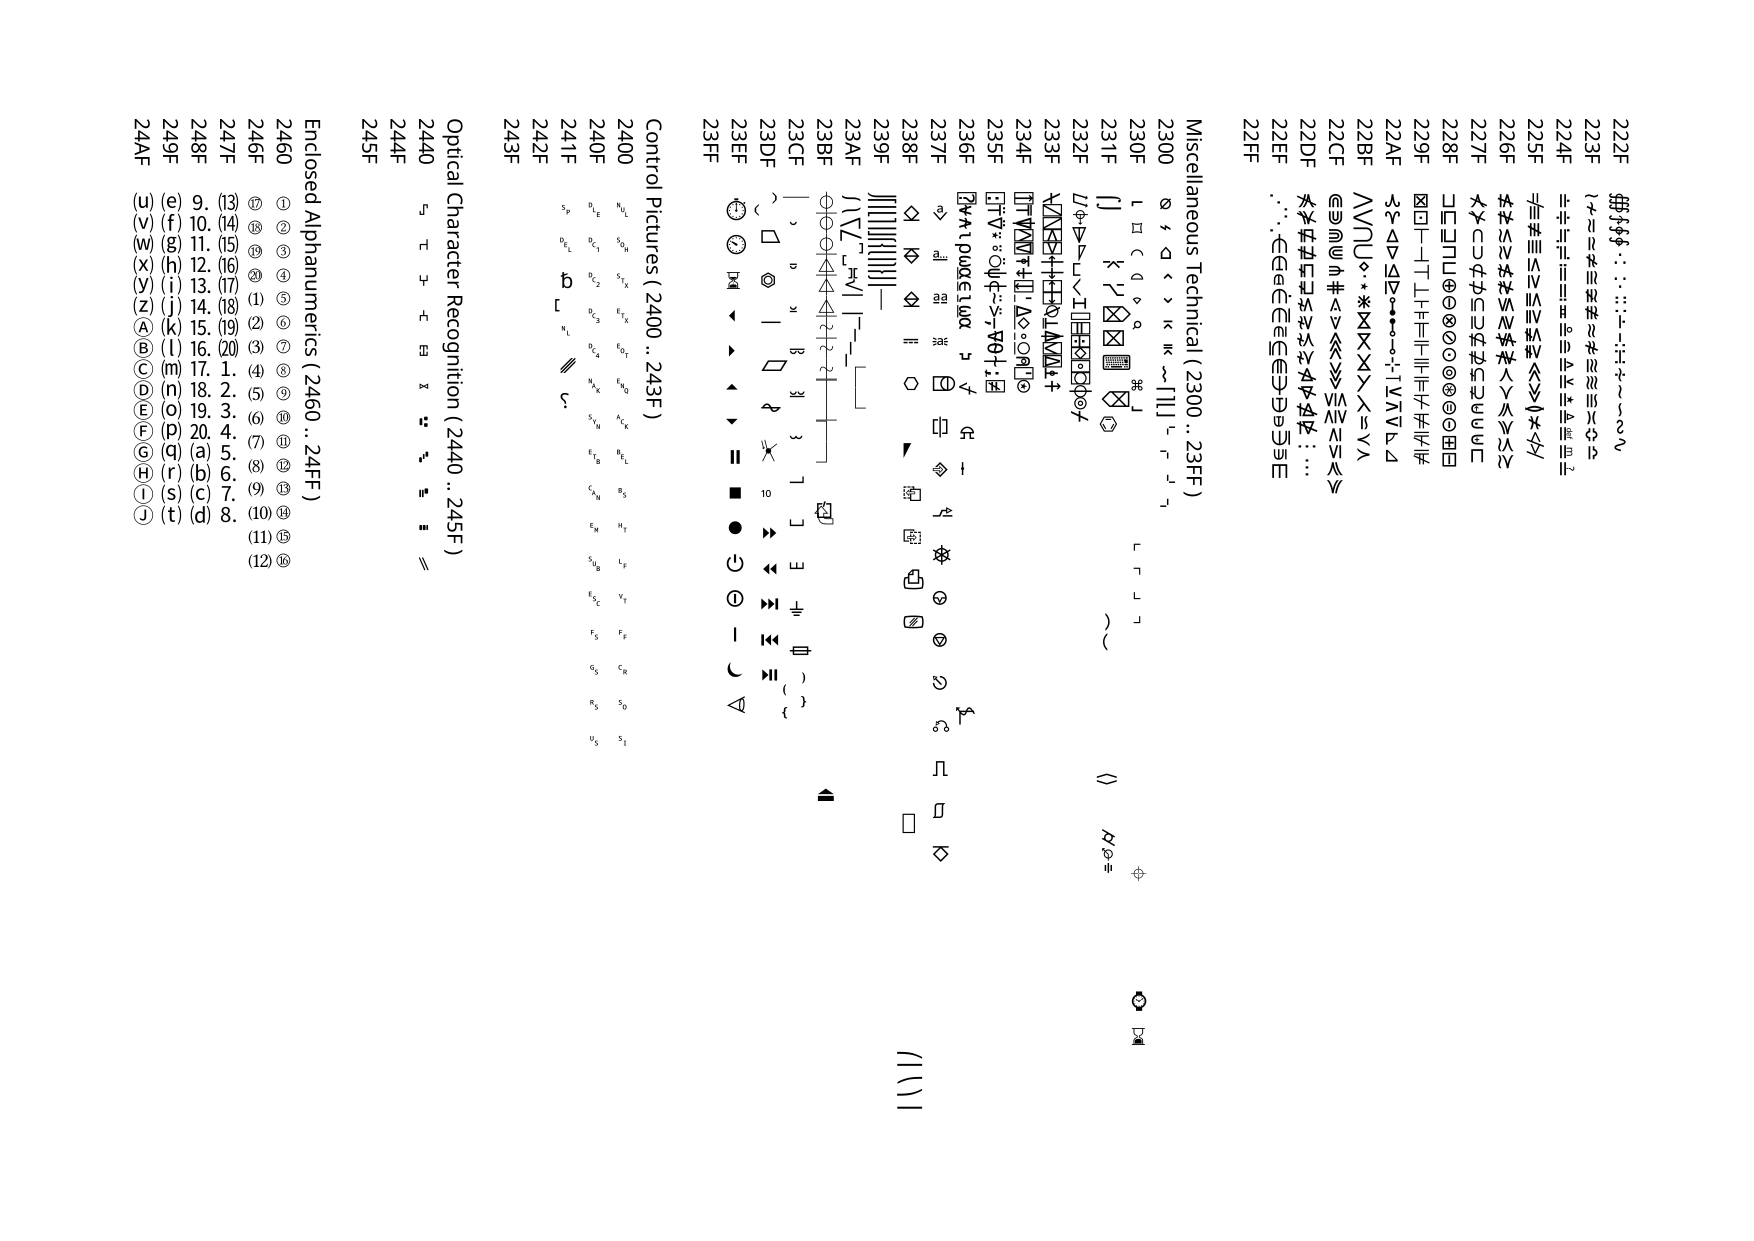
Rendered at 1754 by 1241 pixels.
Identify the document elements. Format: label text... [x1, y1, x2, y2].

text 228F ⊐⊑⊒⊓⊔⊕⊖⊗⊘⊙⊚⊛⊜⊝⊞⊟ [1437, 118, 1465, 1122]
text Control Pictures ( 2400 .. 243F ) [640, 118, 669, 1122]
text 245F [356, 118, 384, 1122]
text 235F ⍠⍡⍢⍣⍤⍥⍦⍧⍨⍩⍪⍫⍬⍭⍮⍯ [982, 118, 1010, 1122]
text 223F ≀≁≂≃≄≅≆≇≈≉≊≋≌≍≎≏ [1579, 118, 1607, 1122]
text 234F ⍐⍑⍒⍓⍔⍕⍖⍗⍘⍙⍚⍛⍜⍝⍞⍟ [1010, 118, 1038, 1122]
text 2460 ①②③④⑤⑥⑦⑧⑨⑩⑪⑫⑬⑭⑮⑯ [271, 118, 299, 1122]
text 24AF ⒰⒱⒲⒳⒴⒵ⒶⒷⒸⒹⒺⒻⒼⒽⒾⒿ [128, 118, 157, 1122]
text 241F ␠␡␢␣␤␥␦␧␨␩␪␫␬␭␮␯ [555, 118, 583, 1122]
text 249F ⒠⒡⒢⒣⒤⒥⒦⒧⒨⒩⒪⒫⒬⒭⒮⒯ [157, 118, 185, 1122]
text Enclosed Alphanumerics ( 2460 .. 24FF ) [299, 118, 328, 1122]
text [868, 286, 896, 1122]
text 225F ≠≡≢≣≤≥≦≧≨≩≪≫≬≭≮≯ [1522, 118, 1550, 1122]
text 22AF ⊰⊱⊲⊳⊴⊵⊶⊷⊸⊹⊺⊻⊼⊽⊾⊿ [1380, 118, 1408, 1122]
text 23CF ⏐⏑⏒⏓⏔⏕⏖⏗⏘⏙⏚⏛⏜⏝⏞⏟ [783, 118, 811, 1122]
text 22FF [1238, 118, 1266, 1122]
text 240F ␐␑␒␓␔␕␖␗␘␙␚␛␜␝␞␟ [583, 118, 612, 1122]
text 239F [868, 118, 896, 196]
text 248F ⒐⒑⒒⒓⒔⒕⒖⒗⒘⒙⒚⒛⒜⒝⒞⒟ [185, 118, 214, 1122]
text 23BF ⏀⏁⏂⏃⏄⏅⏆⏇⏈⏉⏊⏋⏌⏍⏎⏏ [811, 118, 839, 1122]
text 246F ⑰⑱⑲⑳⑴⑵⑶⑷⑸⑹⑺⑻⑼⑽⑾⑿ [242, 118, 271, 1122]
text 2400 ␀␁␂␃␄␅␆␇␈␉␊␋␌␍␎␏ [612, 118, 640, 1122]
text 226F ≰≱≲≳≴≵≶≷≸≹≺≻≼≽≾≿ [1493, 118, 1522, 1122]
text 230F ⌐⌑⌒⌓⌔⌕⌖⌗⌘⌙⌚⌛⌜⌝⌞⌟ [1124, 118, 1152, 1122]
text 23AF ⎰⎱⎲⎳⎴⎵⎶⎷⎸⎹⎺⎻⎼⎽⎾⎿ [839, 118, 868, 1122]
text 224F ≐≑≒≓≔≕≖≗≘≙≚≛≜≝≞≟ [1550, 118, 1579, 1122]
text 227F ⊀⊁⊂⊃⊄⊅⊆⊇⊈⊉⊊⊋⊌⊍⊎⊏ [1465, 118, 1493, 1122]
text 23FF [697, 118, 726, 1122]
text 243F [498, 118, 527, 1122]
text 2440 ⑀⑁⑂⑃⑄⑅⑆⑇⑈⑉⑊⑋⑌⑍⑎⑏ [413, 118, 441, 1122]
text 242F ␰␱␲␳␴␵␶␷␸␹␺␻␼␽␾␿ [527, 118, 555, 1122]
text 238F ⎐⎑⎒⎓⎔⎕⎖⎗⎘⎙⎚⎛⎜⎝⎞⎟ [896, 118, 925, 1122]
text 222F ∰∱∲∳∴∵∶∷∸∹∺∻∼∽∾∿ [1607, 118, 1636, 1122]
text 231F ⌠⌡⌢⌣⌤⌥⌦⌧⌨〈〉⌫⌬⌭⌮⌯ [1095, 118, 1124, 1122]
text 232F ⌰⌱⌲⌳⌴⌵⌶⌷⌸⌹⌺⌻⌼⌽⌾⌿ [1067, 118, 1095, 1122]
text 23EF ⏰⏱⏲⏳⏴⏵⏶⏷⏸⏹⏺⏻⏼⏽⏾⏿ [726, 118, 754, 1122]
text 247F ⒀⒁⒂⒃⒄⒅⒆⒇⒈⒉⒊⒋⒌⒍⒎⒏ [214, 118, 242, 1122]
text 237F ⎀⎁⎂⎃⎄⎅⎆⎇⎈⎉⎊⎋⎌⎍⎎⎏ [925, 118, 953, 1122]
text 229F ⊠⊡⊢⊣⊤⊥⊦⊧⊨⊩⊪⊫⊬⊭⊮⊯ [1408, 118, 1437, 1122]
text 22BF ⋀⋁⋂⋃⋄⋅⋆⋇⋈⋉⋊⋋⋌⋍⋎⋏ [1351, 118, 1380, 1122]
text 22DF ⋠⋡⋢⋣⋤⋥⋦⋧⋨⋩⋪⋫⋬⋭⋮⋯ [1294, 118, 1323, 1122]
text Optical Character Recognition ( 2440 .. 245F ) [441, 118, 470, 1122]
text 22CF ⋐⋑⋒⋓⋔⋕⋖⋗⋘⋙⋚⋛⋜⋝⋞⋟ [1323, 118, 1351, 1122]
text 22EF ⋰⋱⋲⋳⋴⋵⋶⋷⋸⋹⋺⋻⋼⋽⋾⋿ [1266, 118, 1294, 1122]
text 233F ⍀⍁⍂⍃⍄⍅⍆⍇⍈⍉⍊⍋⍌⍍⍎⍏ [1038, 118, 1067, 1122]
text 244F ⑐⑑⑒⑓⑔⑕⑖⑗⑘⑙⑚⑛⑜⑝⑞⑟ [384, 118, 413, 1122]
text 236F ⍰⍱⍲⍳⍴⍵⍶⍷⍸⍹⍺⍻⍼⍽⍾⍿ [953, 118, 982, 1122]
text Miscellaneous Technical ( 2300 .. 23FF ) [1181, 118, 1209, 1122]
text 2300 ⌀⌁⌂⌃⌄⌅⌆⌇⌈⌉⌊⌋⌌⌍⌎⌏ [1152, 118, 1181, 1122]
text 23DF ⏠⏡⏢⏣⏤⏥⏦⏧⏨⏩⏪⏫⏬⏭⏮⏯ [754, 118, 783, 1122]
